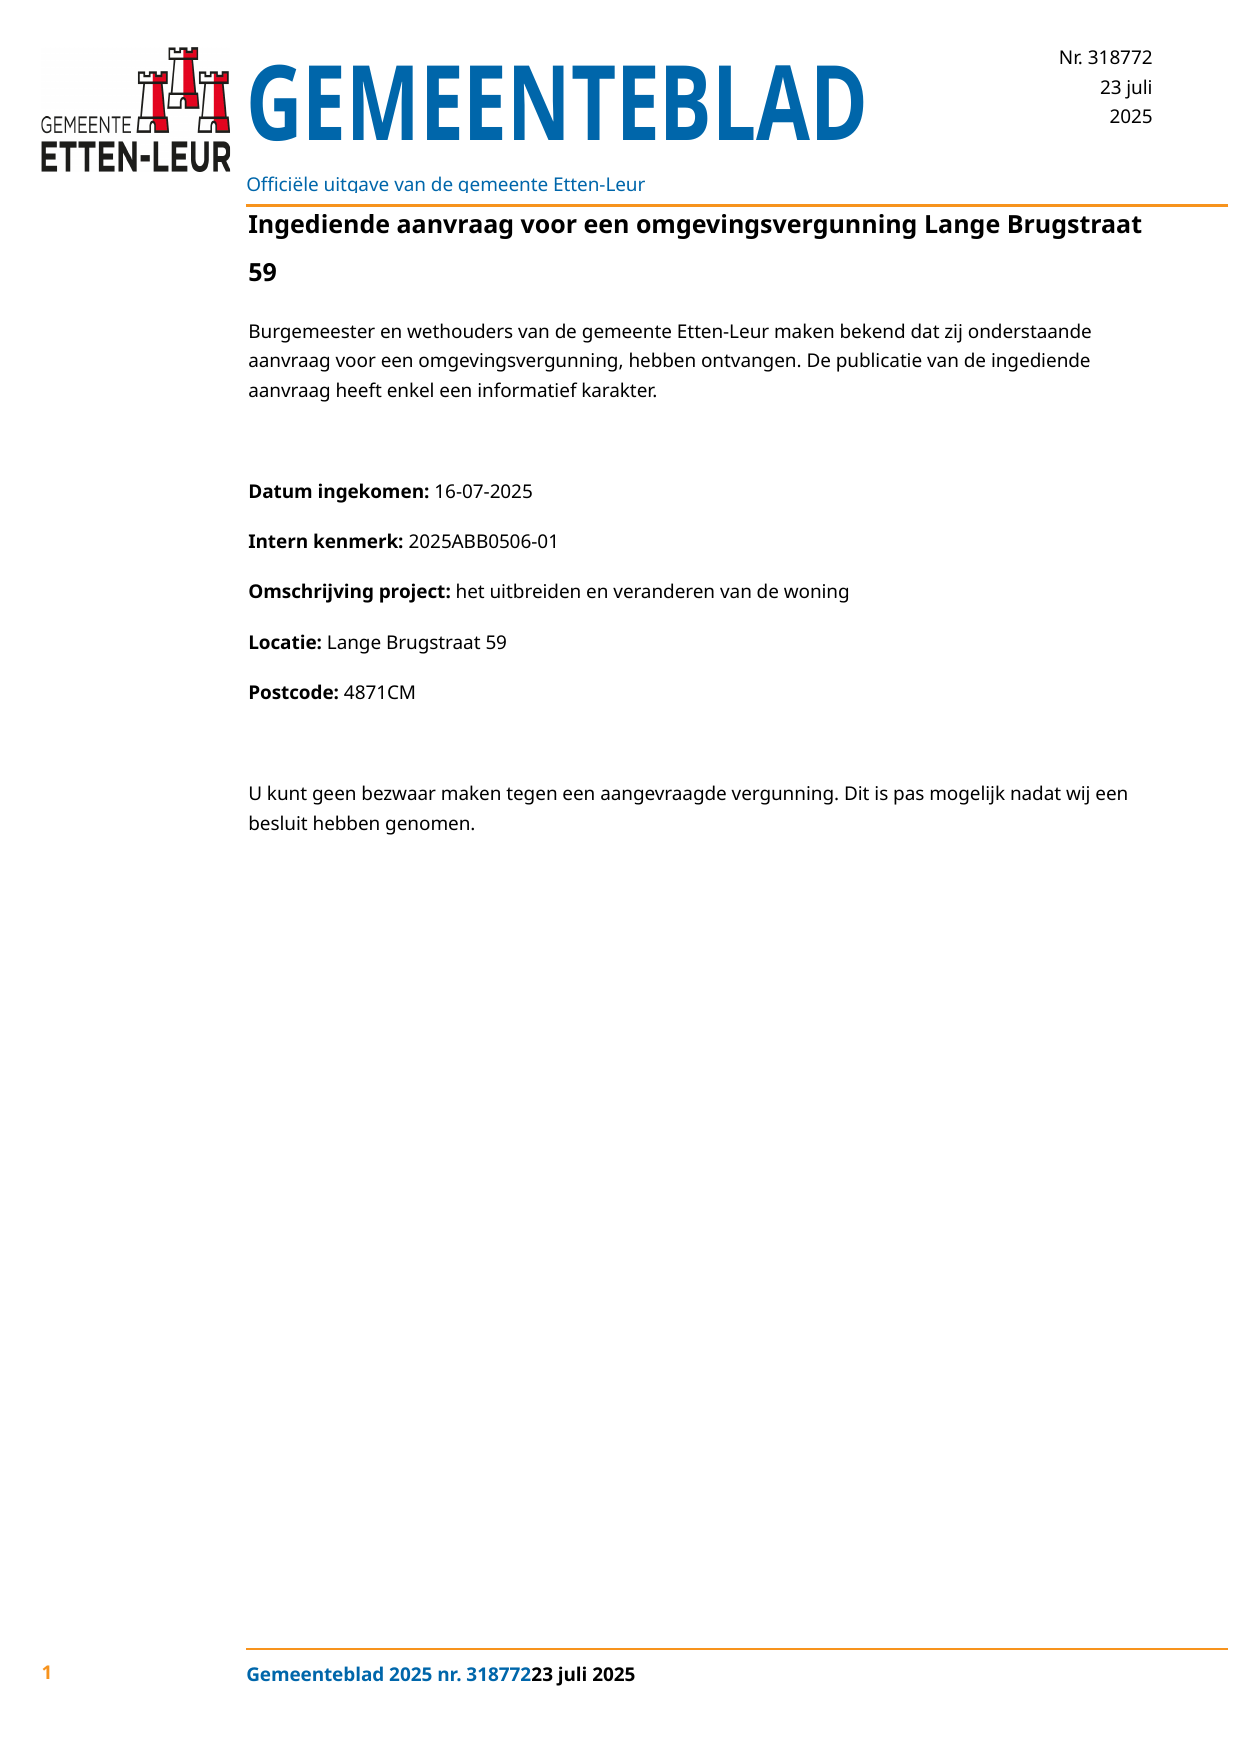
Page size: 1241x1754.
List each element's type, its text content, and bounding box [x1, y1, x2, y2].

text Burgemeester en wethouders van de gemeente Etten-Leur maken bekend dat zij onderstaande aanvraag voor een omgevingsvergunning, hebben ontvangen. De publicatie van de ingediende aanvraag heeft enkel een informatief karakter. [248, 318, 1152, 403]
text Intern kenmerk: 2025ABB0506-01 [248, 528, 1152, 554]
text U kunt geen bezwaar maken tegen een aangevraagde vergunning. Dit is pas mogelijk nadat wij een besluit hebben genomen. [248, 780, 1152, 836]
text Omschrijving project: het uitbreiden en veranderen van de woning [248, 579, 1152, 604]
picture [41, 47, 231, 172]
text Datum ingekomen: 16-07-2025 [248, 478, 1152, 504]
text Ingediende aanvraag voor een omgevingsvergunning Lange Brugstraat 59 [248, 207, 1152, 288]
text Locatie: Lange Brugstraat 59 [248, 629, 1152, 655]
text Postcode: 4871CM [248, 679, 1152, 705]
